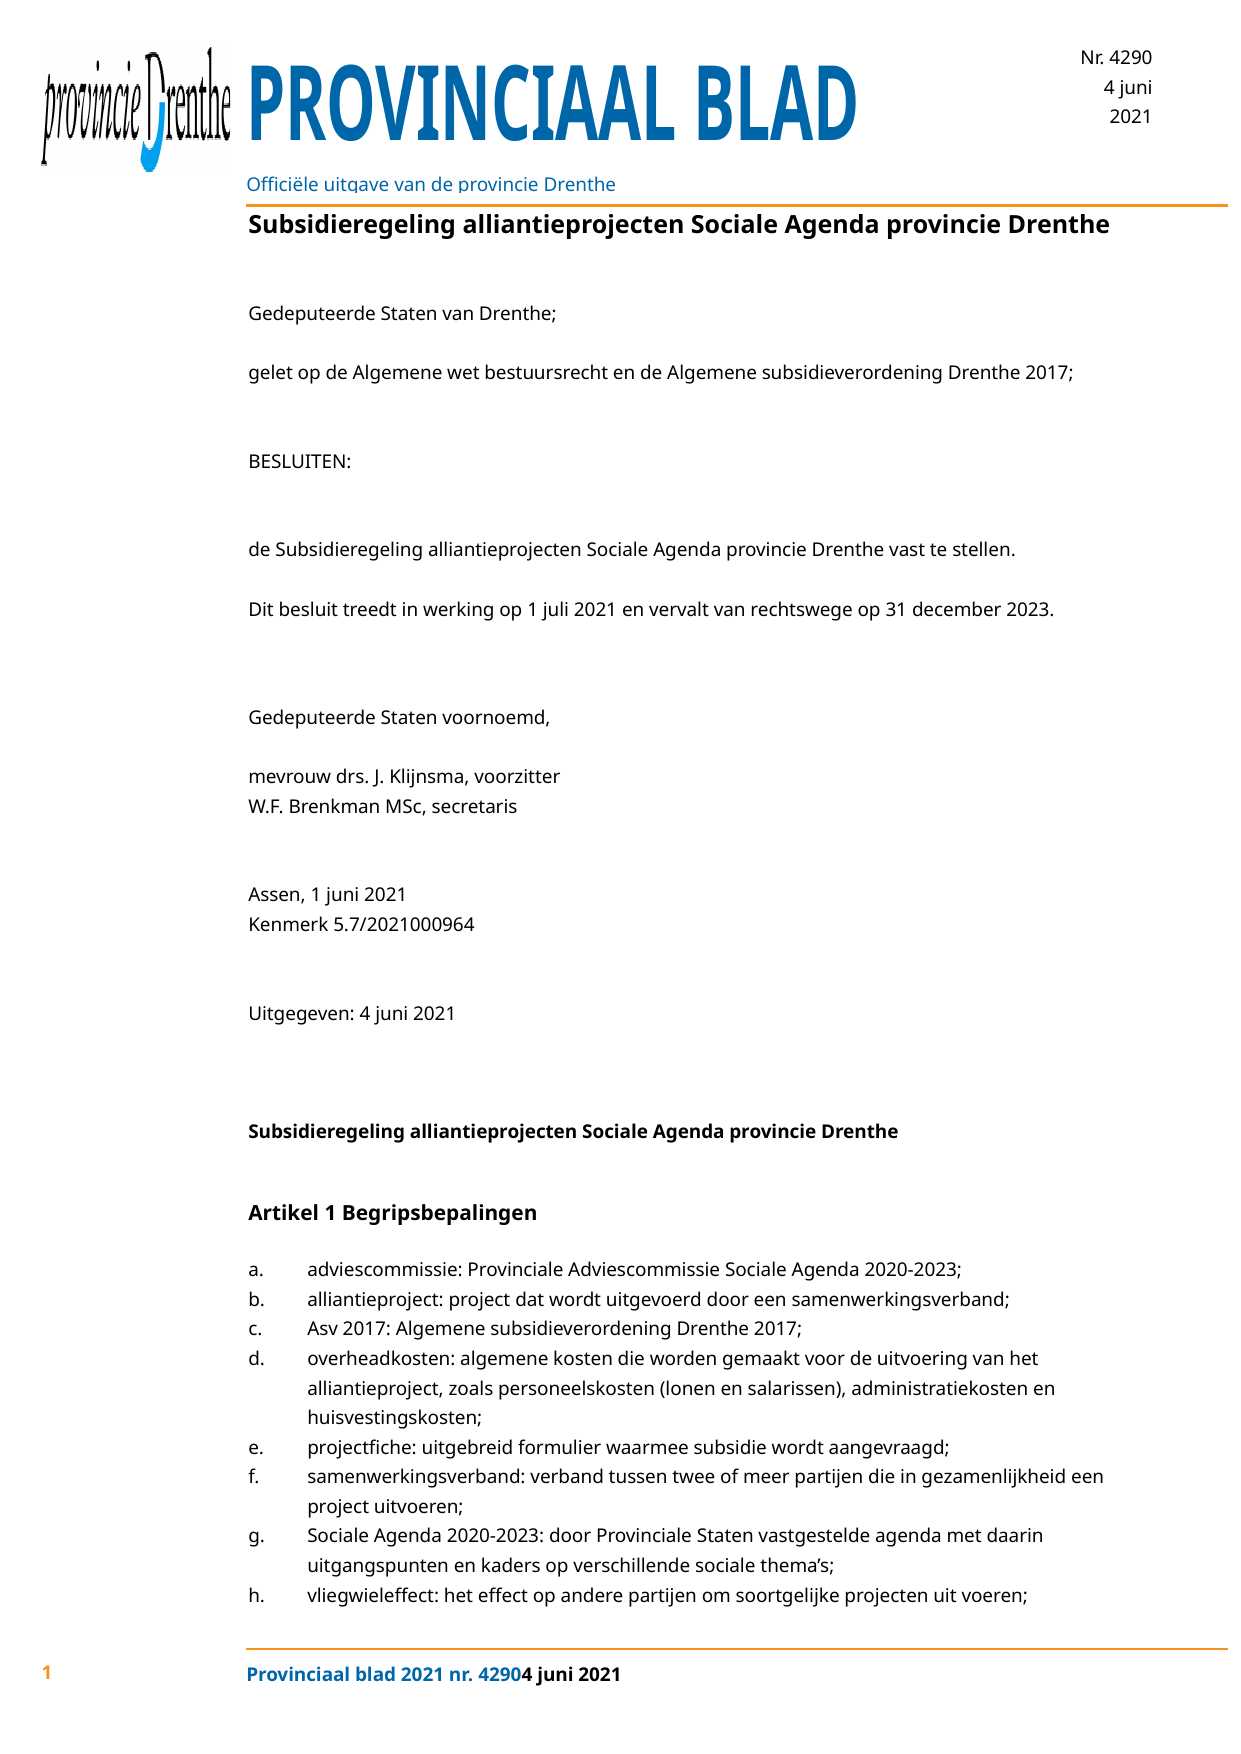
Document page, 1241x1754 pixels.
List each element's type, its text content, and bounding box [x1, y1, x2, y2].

text de Subsidieregeling alliantieprojecten Sociale Agenda provincie Drenthe vast te stellen. [248, 537, 1152, 562]
list samenwerkingsverband: verband tussen twee of meer partijen die in gezamenlijkheid een project uitvoeren; [248, 1463, 1152, 1519]
text Subsidieregeling alliantieprojecten Sociale Agenda provincie Drenthe [248, 207, 1152, 241]
list adviescommissie: Provinciale Adviescommissie Sociale Agenda 2020-2023; [248, 1256, 1152, 1282]
text Assen, 1 juni 2021 [248, 882, 1152, 907]
text BESLUITEN: [248, 448, 1152, 473]
list overheadkosten: algemene kosten die worden gemaakt voor de uitvoering van het alliantieproject, zoals personeelskosten (lonen en salarissen), administratiekosten en huisvestingskosten; [248, 1345, 1152, 1430]
text Artikel 1 Begripsbepalingen [248, 1198, 1152, 1227]
list vliegwieleffect: het effect op andere partijen om soortgelijke projecten uit voeren; [248, 1582, 1152, 1607]
text Kenmerk 5.7/2021000964 [248, 911, 1152, 937]
text Gedeputeerde Staten van Drenthe; [248, 300, 1152, 326]
text Subsidieregeling alliantieprojecten Sociale Agenda provincie Drenthe [248, 1118, 1152, 1144]
text gelet op de Algemene wet bestuursrecht en de Algemene subsidieverordening Drenthe 2017; [248, 359, 1152, 385]
text Dit besluit treedt in werking op 1 juli 2021 en vervalt van rechtswege op 31 december 2023. [248, 596, 1152, 621]
text mevrouw drs. J. Klijnsma, voorzitter [248, 763, 1152, 789]
list alliantieproject: project dat wordt uitgevoerd door een samenwerkingsverband; [248, 1286, 1152, 1312]
text W.F. Brenkman MSc, secretaris [248, 793, 1152, 819]
list Asv 2017: Algemene subsidieverordening Drenthe 2017; [248, 1316, 1152, 1341]
text Gedeputeerde Staten voornoemd, [248, 704, 1152, 730]
text Uitgegeven: 4 juni 2021 [248, 1000, 1152, 1026]
picture [41, 47, 231, 172]
list projectfiche: uitgebreid formulier waarmee subsidie wordt aangevraagd; [248, 1434, 1152, 1459]
list Sociale Agenda 2020-2023: door Provinciale Staten vastgestelde agenda met daarin uitgangspunten en kaders op verschillende sociale thema’s; [248, 1523, 1152, 1578]
